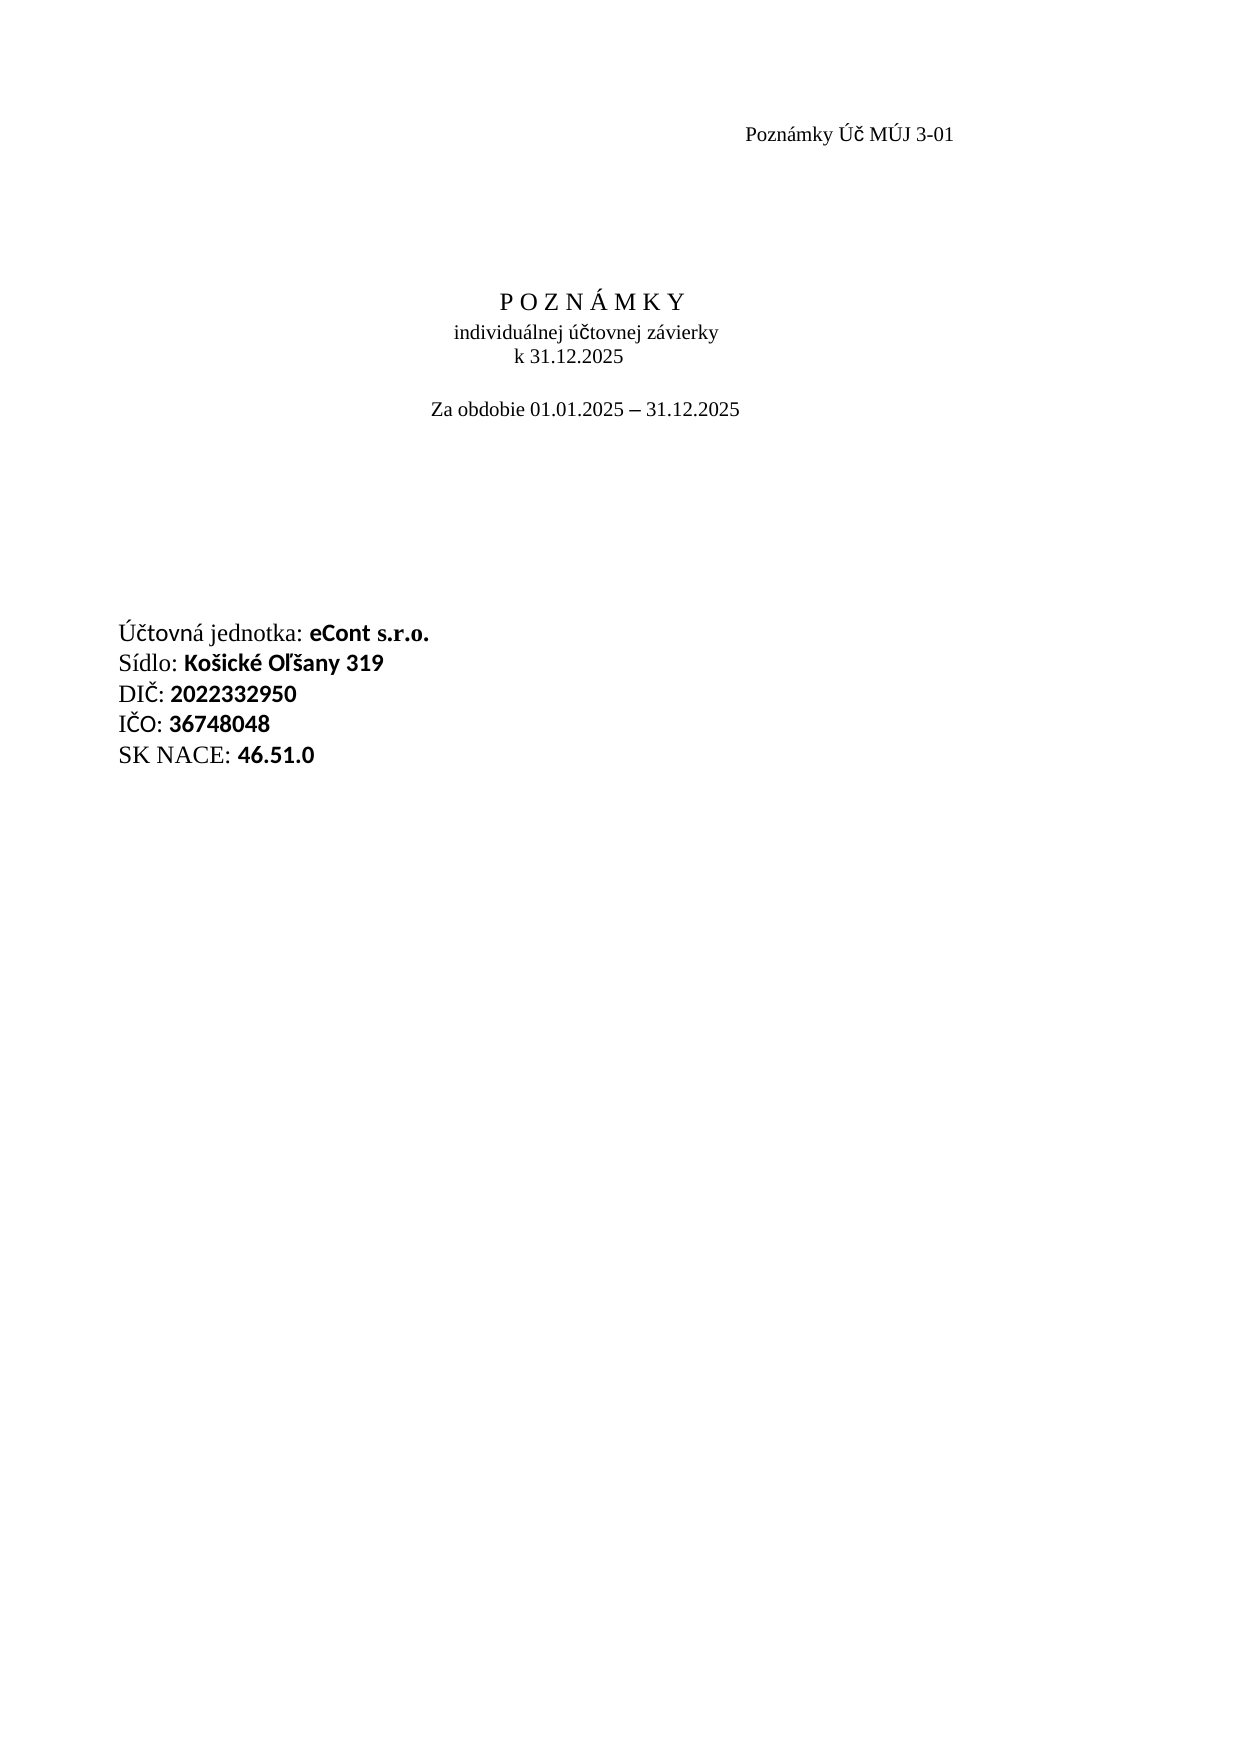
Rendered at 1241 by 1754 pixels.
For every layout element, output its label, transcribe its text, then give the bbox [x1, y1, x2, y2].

text P O Z N Á M K Y [118, 287, 1122, 316]
text Poznámky Úč MÚJ 3-01 [118, 118, 1122, 147]
text k 31.12.2025 [118, 344, 1122, 368]
text individuálnej účtovnej závierky [118, 316, 1122, 344]
text DIČ: 2022332950 [118, 678, 1122, 708]
text Sídlo: Košické Oľšany 319 [118, 647, 1122, 678]
text Účtovná jednotka: eCont s.r.o. [118, 617, 1122, 647]
text SK NACE: 46.51.0 [118, 739, 1122, 769]
text Za obdobie 01.01.2025 – 31.12.2025 [118, 397, 1122, 421]
text IČO: 36748048 [118, 708, 1122, 739]
